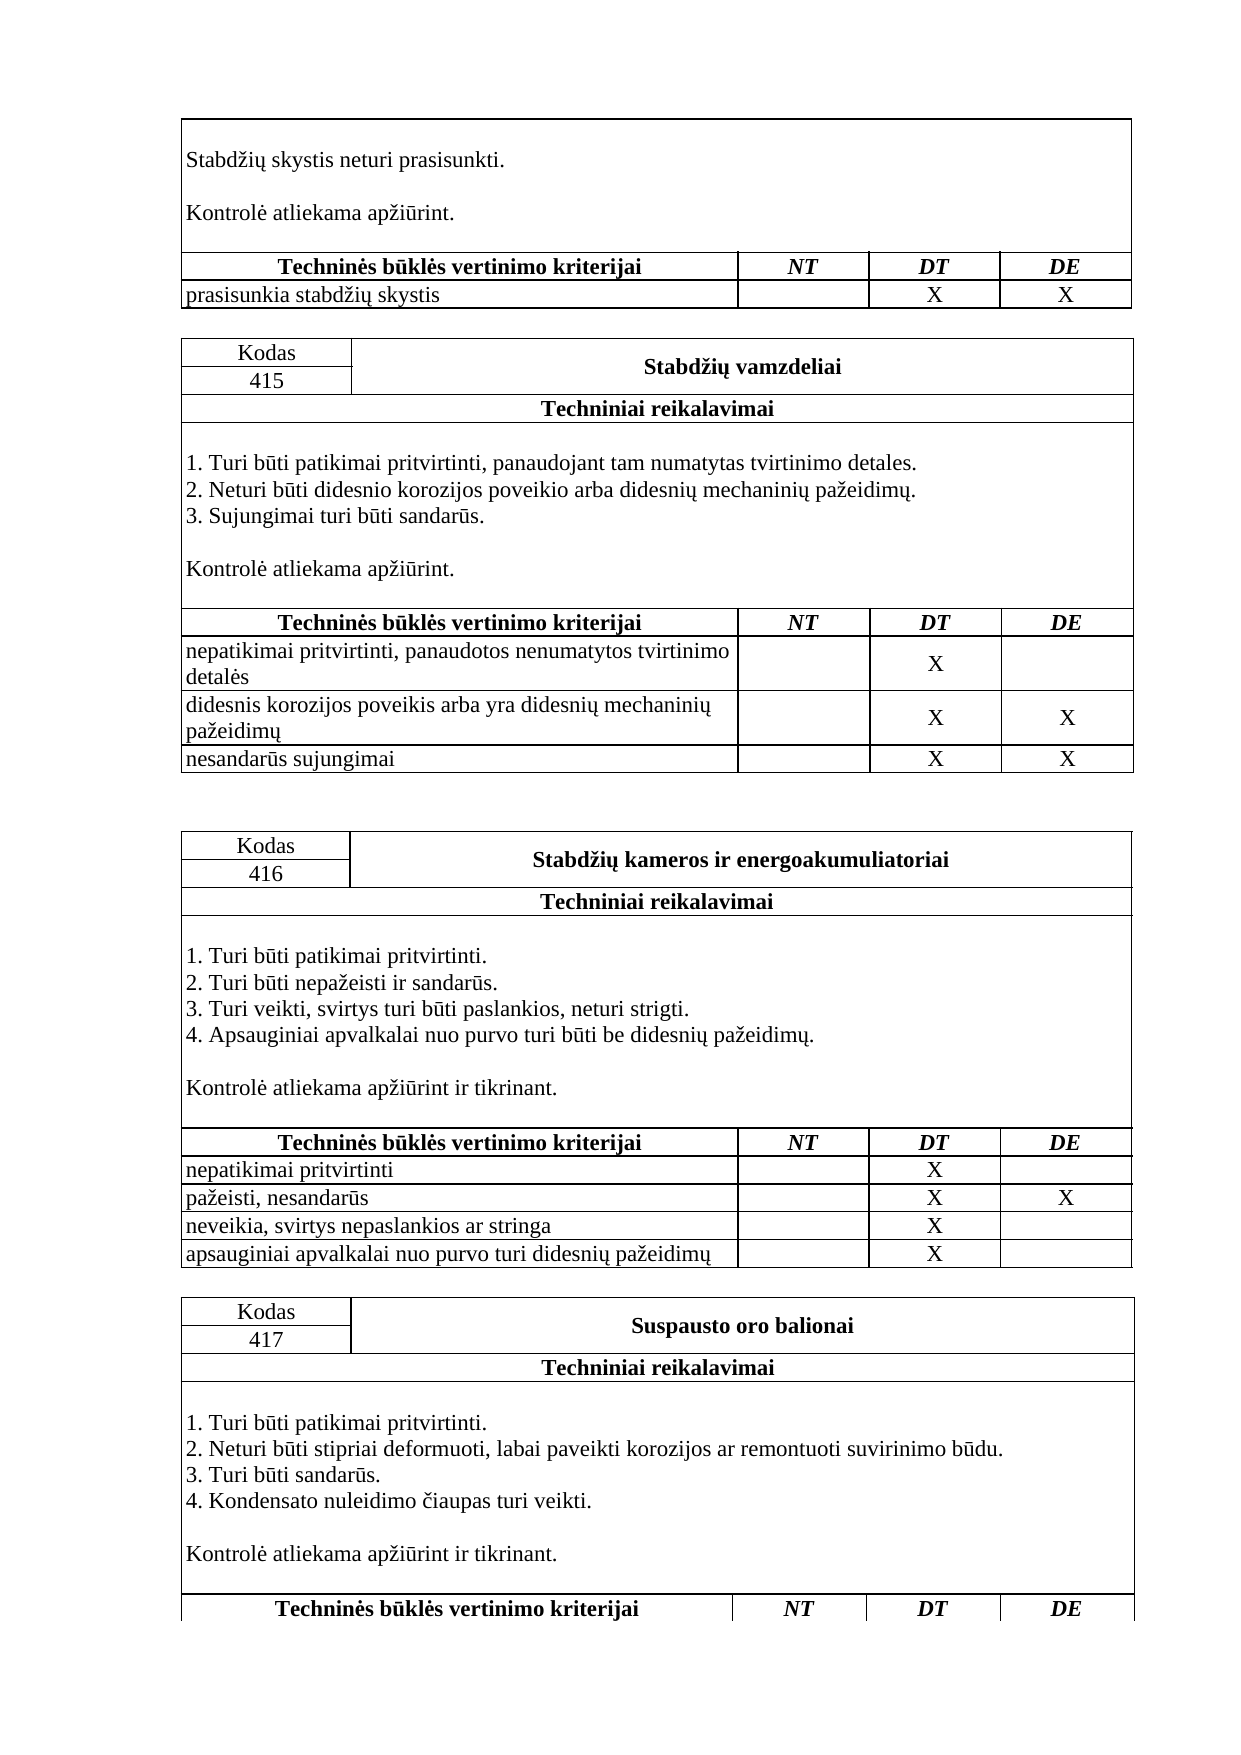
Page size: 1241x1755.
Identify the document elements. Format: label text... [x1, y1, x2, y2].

table_cell DT [871, 609, 1001, 635]
table_cell Techniniai reikalavimai [182, 395, 1133, 421]
table_cell DT [870, 253, 999, 279]
table_cell [739, 281, 868, 307]
table_header Suspausto oro balionai [352, 1298, 1134, 1353]
table_cell X [1001, 281, 1131, 307]
table_cell 1. Turi būti patikimai pritvirtinti. 2. Turi būti nepažeisti ir sandarūs. 3. Turi veikti, svirtys turi būti paslankios, neturi strigti. 4. Apsauginiai apvalkalai nuo purvo turi būti be didesnių pažeidimų. Kontrolė atliekama apžiūrint ir tikrinant. [182, 916, 1131, 1127]
table_cell [739, 637, 869, 689]
table_cell DE [1001, 1595, 1134, 1621]
table_cell NT [733, 1595, 866, 1621]
table_cell neveikia, svirtys nepaslankios ar stringa [182, 1212, 737, 1239]
table_cell DE [1001, 1129, 1131, 1155]
table_cell [1001, 1157, 1131, 1183]
table_cell Techninės būklės vertinimo kriterijai [182, 609, 737, 635]
table_cell 415 [182, 367, 351, 393]
table_cell Techninės būklės vertinimo kriterijai [182, 1595, 732, 1621]
table_cell X [870, 1185, 1000, 1211]
table_cell NT [739, 1129, 868, 1155]
table_cell X [871, 746, 1001, 772]
table_header Stabdžių kameros ir energoakumuliatoriai [351, 832, 1131, 887]
table_cell NT [739, 253, 868, 279]
table_cell DE [1002, 609, 1133, 635]
table_cell NT [739, 609, 869, 635]
table_cell X [871, 691, 1001, 744]
table_cell X [870, 1240, 1000, 1267]
table_cell X [870, 1212, 1000, 1239]
table_cell X [1002, 691, 1133, 744]
table_cell pažeisti, nesandarūs [182, 1185, 737, 1211]
table_cell prasisunkia stabdžių skystis [182, 281, 737, 307]
table_cell DT [867, 1595, 1000, 1621]
table_header Kodas [182, 832, 349, 859]
table_header Kodas [182, 1298, 350, 1325]
table_cell didesnis korozijos poveikis arba yra didesnių mechaninių pažeidimų [182, 691, 737, 744]
table_cell [739, 691, 869, 744]
table_cell X [1001, 1185, 1131, 1211]
table_cell apsauginiai apvalkalai nuo purvo turi didesnių pažeidimų [182, 1240, 737, 1267]
table_cell [739, 1185, 868, 1211]
table_cell X [1002, 746, 1133, 772]
table_cell Techniniai reikalavimai [182, 1354, 1134, 1381]
table_cell [1001, 1240, 1131, 1267]
table_cell nepatikimai pritvirtinti [182, 1157, 737, 1183]
table_cell DT [870, 1129, 1000, 1155]
table_cell Techniniai reikalavimai [182, 888, 1131, 914]
table_cell Stabdžių skystis neturi prasisunkti. Kontrolė atliekama apžiūrint. [182, 120, 1131, 251]
table_cell X [870, 281, 999, 307]
table_cell DE [1001, 253, 1131, 279]
table_cell X [871, 637, 1001, 689]
table_cell nesandarūs sujungimai [182, 746, 737, 772]
table_cell [1001, 1212, 1131, 1239]
table_cell Techninės būklės vertinimo kriterijai [182, 1129, 737, 1155]
table_cell 1. Turi būti patikimai pritvirtinti. 2. Neturi būti stipriai deformuoti, labai paveikti korozijos ar remontuoti suvirinimo būdu. 3. Turi būti sandarūs. 4. Kondensato nuleidimo čiaupas turi veikti. Kontrolė atliekama apžiūrint ir tikrinant. [182, 1382, 1134, 1593]
table_cell [739, 1240, 868, 1267]
table_cell [739, 746, 869, 772]
table_cell 1. Turi būti patikimai pritvirtinti, panaudojant tam numatytas tvirtinimo detales. 2. Neturi būti didesnio korozijos poveikio arba didesnių mechaninių pažeidimų. 3. Sujungimai turi būti sandarūs. Kontrolė atliekama apžiūrint. [182, 423, 1133, 607]
table_cell [1002, 637, 1133, 689]
table_header Stabdžių vamzdeliai [352, 339, 1133, 393]
table_header Kodas [182, 339, 351, 366]
table_cell [739, 1212, 868, 1239]
table_cell [739, 1157, 868, 1183]
table_cell X [870, 1157, 1000, 1183]
table_cell Techninės būklės vertinimo kriterijai [182, 253, 737, 279]
table_cell 417 [182, 1326, 350, 1353]
table_cell nepatikimai pritvirtinti, panaudotos nenumatytos tvirtinimo detalės [182, 637, 737, 689]
table_cell 416 [182, 860, 349, 887]
